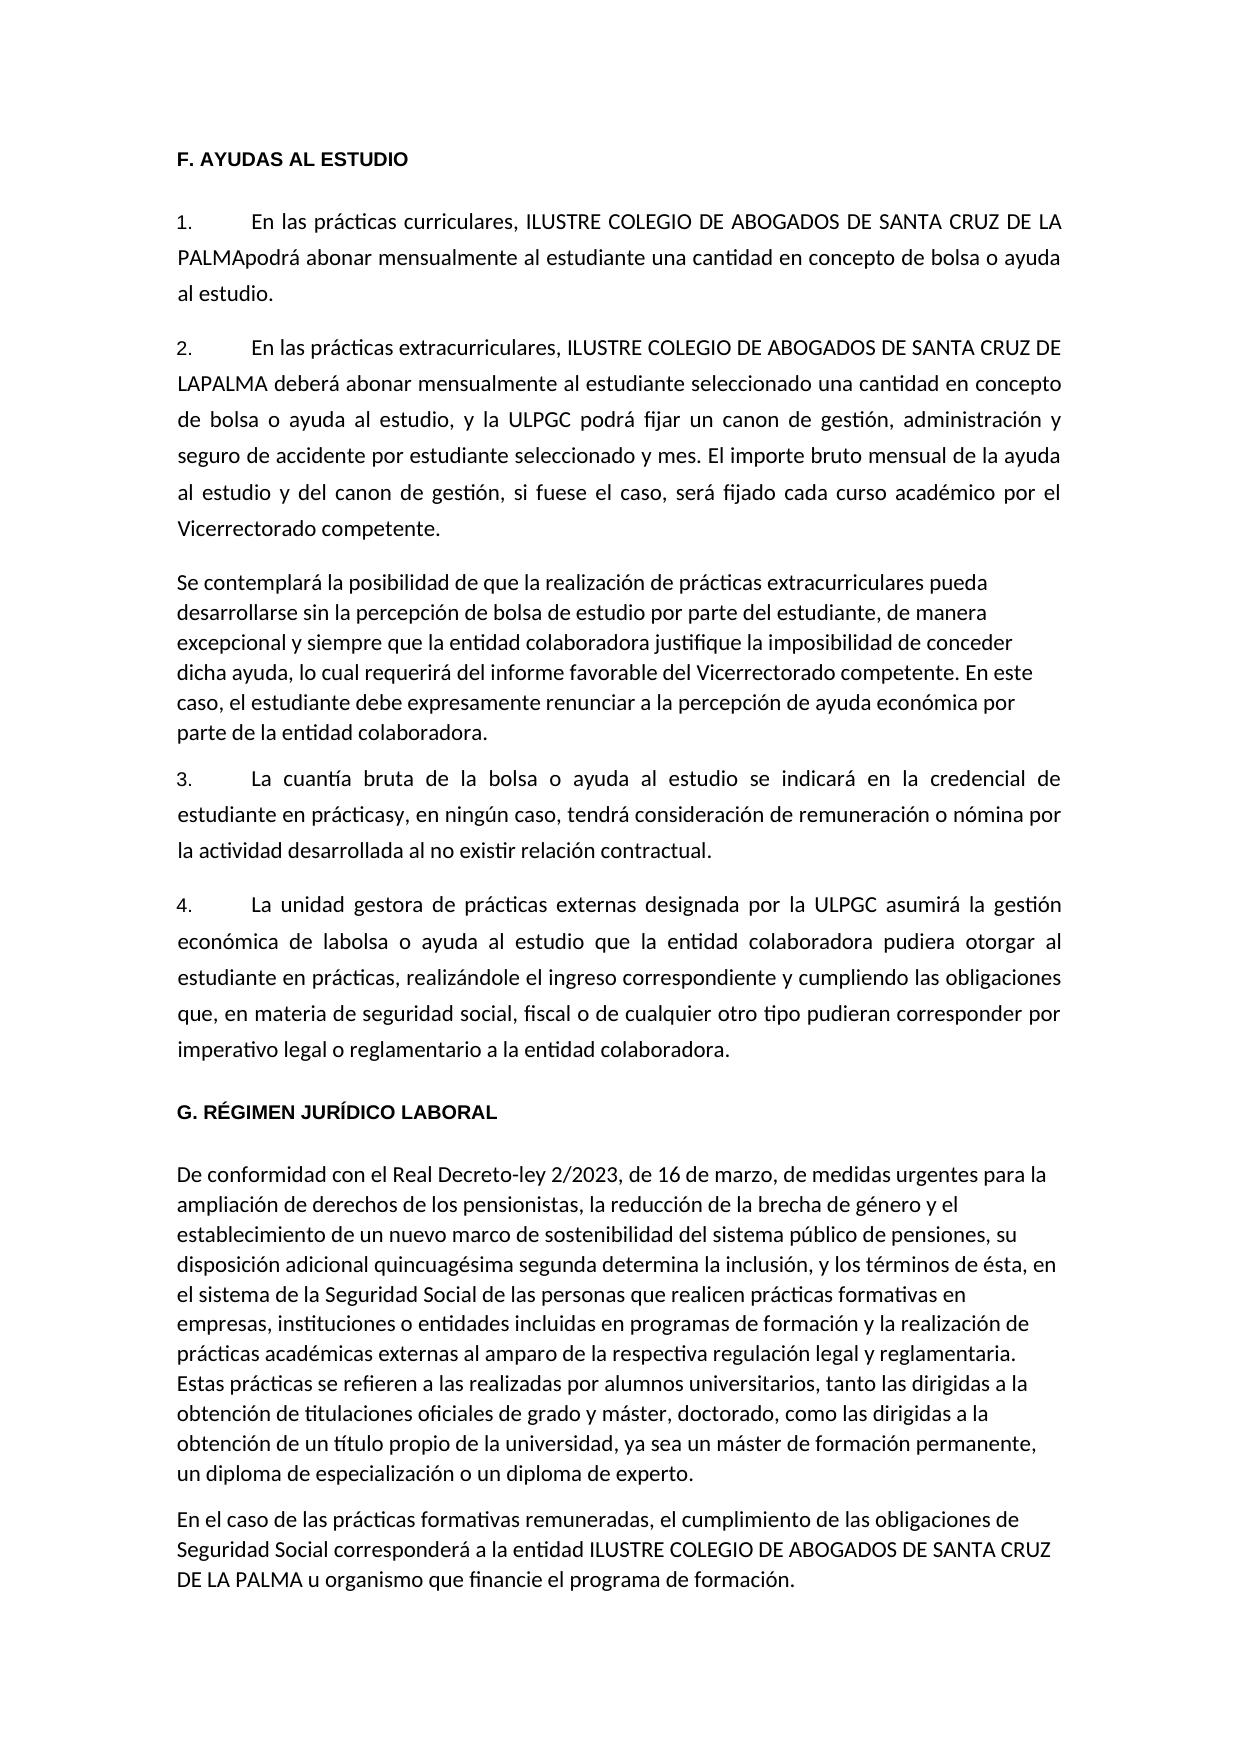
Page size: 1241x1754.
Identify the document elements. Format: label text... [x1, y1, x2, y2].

subtitle G. RÉGIMEN JURÍDICO LABORAL [177, 1101, 1063, 1124]
list La cuantía bruta de la bolsa o ayuda al estudio se indicará en la credencial de estudiante en prácticasy, en ningún caso, tendrá consideración de remuneración o nómina por la actividad desarrollada al no existir relación contractual. [176, 764, 1063, 864]
text Se contemplará la posibilidad de que la realización de prácticas extracurriculares pueda desarrollarse sin la percepción de bolsa de estudio por parte del estudiante, de manera excepcional y siempre que la entidad colaboradora justifique la imposibilidad de conceder dicha ayuda, lo cual requerirá del informe favorable del Vicerrectorado competente. En este caso, el estudiante debe expresamente renunciar a la percepción de ayuda económica por parte de la entidad colaboradora. [177, 568, 1063, 746]
text De conformidad con el Real Decreto-ley 2/2023, de 16 de marzo, de medidas urgentes para la ampliación de derechos de los pensionistas, la reducción de la brecha de género y el establecimiento de un nuevo marco de sostenibilidad del sistema público de pensiones, su disposición adicional quincuagésima segunda determina la inclusión, y los términos de ésta, en el sistema de la Seguridad Social de las personas que realicen prácticas formativas en empresas, instituciones o entidades incluidas en programas de formación y la realización de prácticas académicas externas al amparo de la respectiva regulación legal y reglamentaria. Estas prácticas se refieren a las realizadas por alumnos universitarios, tanto las dirigidas a la obtención de titulaciones oficiales de grado y máster, doctorado, como las dirigidas a la obtención de un título propio de la universidad, ya sea un máster de formación permanente, un diploma de especialización o un diploma de experto. [177, 1160, 1063, 1487]
text En el caso de las prácticas formativas remuneradas, el cumplimiento de las obligaciones de Seguridad Social corresponderá a la entidad ILUSTRE COLEGIO DE ABOGADOS DE SANTA CRUZ DE LA PALMA u organismo que financie el programa de formación. [177, 1506, 1063, 1593]
list En las prácticas extracurriculares, ILUSTRE COLEGIO DE ABOGADOS DE SANTA CRUZ DE LAPALMA deberá abonar mensualmente al estudiante seleccionado una cantidad en concepto de bolsa o ayuda al estudio, y la ULPGC podrá fijar un canon de gestión, administración y seguro de accidente por estudiante seleccionado y mes. El importe bruto mensual de la ayuda al estudio y del canon de gestión, si fuese el caso, será fijado cada curso académico por el Vicerrectorado competente. [176, 333, 1063, 542]
list En las prácticas curriculares, ILUSTRE COLEGIO DE ABOGADOS DE SANTA CRUZ DE LA PALMApodrá abonar mensualmente al estudiante una cantidad en concepto de bolsa o ayuda al estudio. [176, 207, 1063, 307]
subtitle F. AYUDAS AL ESTUDIO [177, 148, 1063, 170]
list La unidad gestora de prácticas externas designada por la ULPGC asumirá la gestión económica de labolsa o ayuda al estudio que la entidad colaboradora pudiera otorgar al estudiante en prácticas, realizándole el ingreso correspondiente y cumpliendo las obligaciones que, en materia de seguridad social, fiscal o de cualquier otro tipo pudieran corresponder por imperativo legal o reglamentario a la entidad colaboradora. [176, 891, 1063, 1063]
